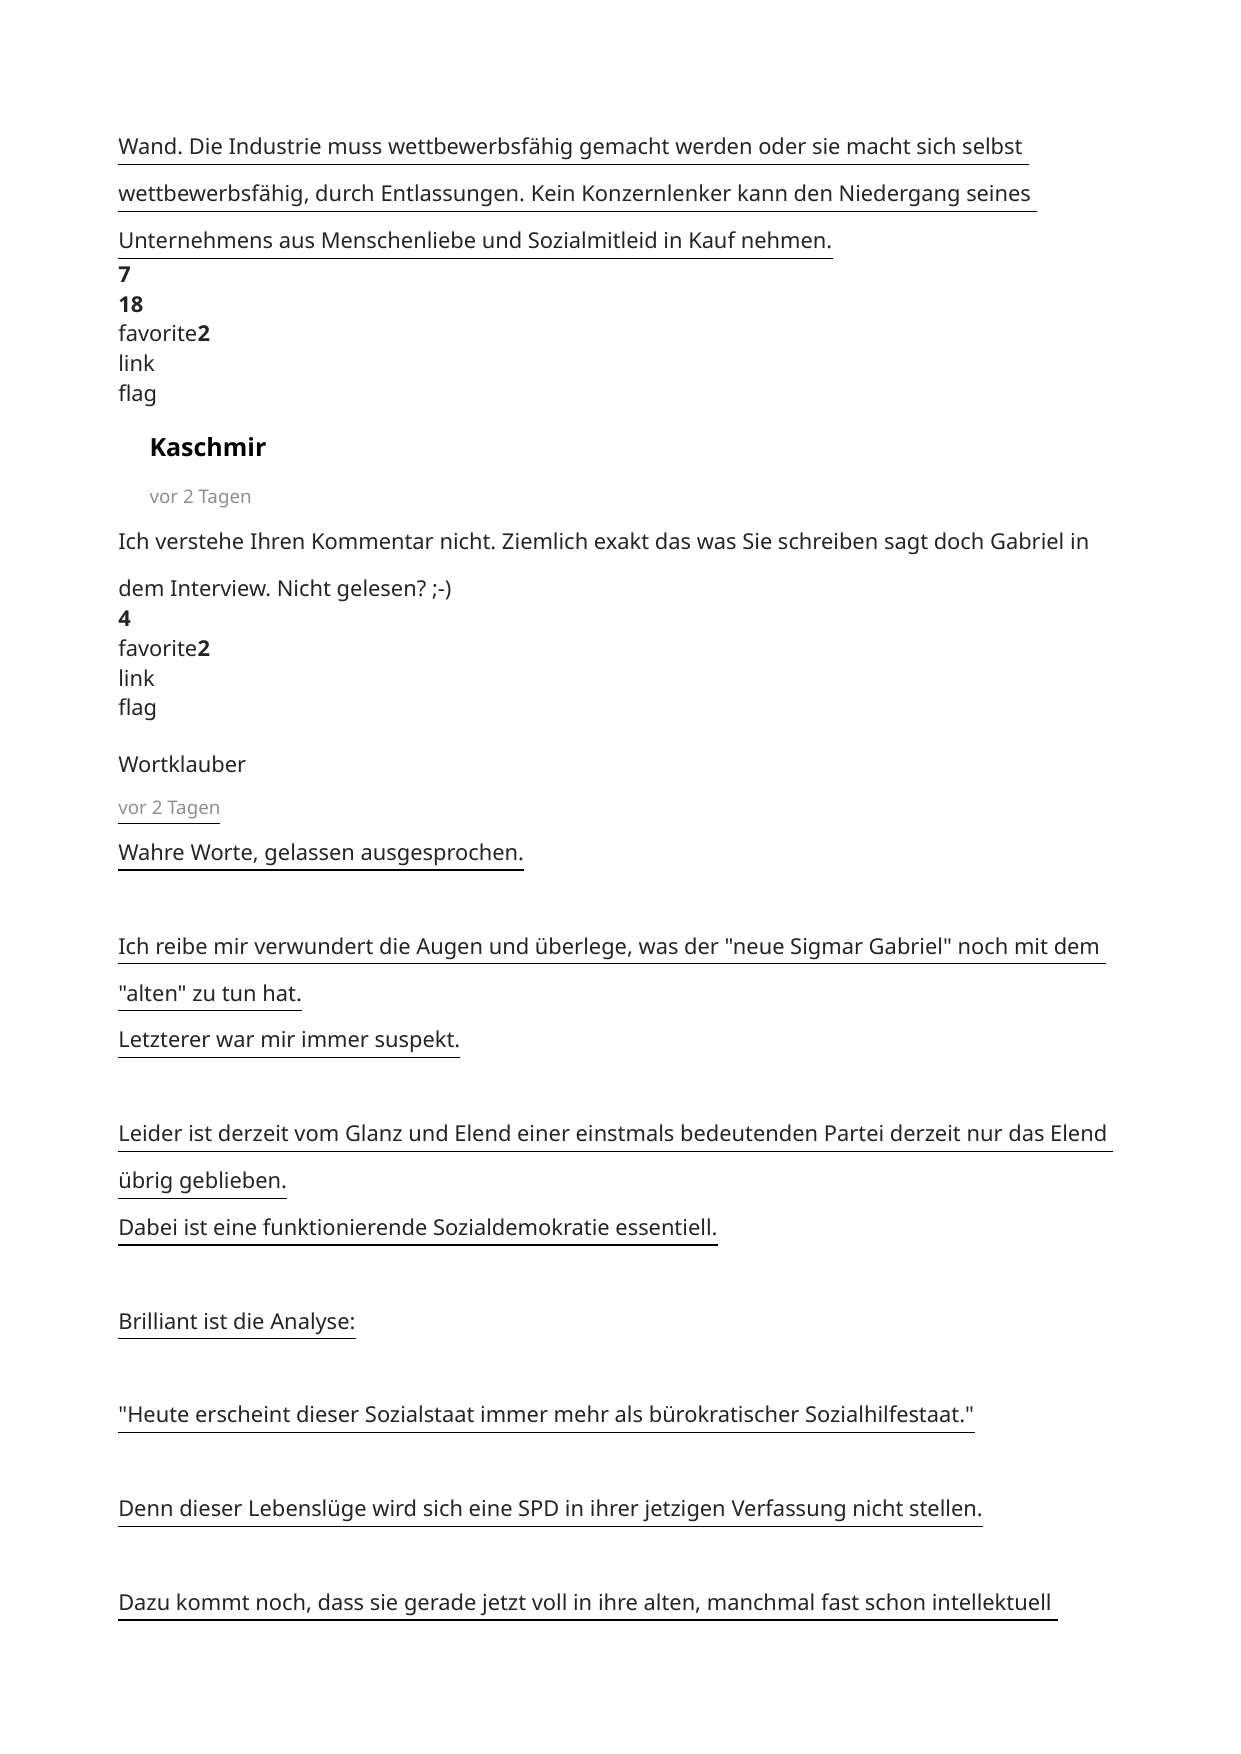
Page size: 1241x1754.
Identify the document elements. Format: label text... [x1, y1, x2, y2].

text favorite2 [118, 318, 1122, 348]
text Ich verstehe Ihren Kommentar nicht. Ziemlich exakt das was Sie schreiben sagt doch Gabriel in dem Interview. Nicht gelesen? ;-) [118, 509, 1122, 603]
text Wahre Worte, gelassen ausgesprochen. Ich reibe mir verwundert die Augen und überlege, was der "neue Sigmar Gabriel" noch mit dem "alten" zu tun hat. Letzterer war mir immer suspekt. Leider ist derzeit vom Glanz und Elend einer einstmals bedeutenden Partei derzeit nur das Elend übrig geblieben. Dabei ist eine funktionierende Sozialdemokratie essentiell. Brilliant ist die Analyse: "Heute erscheint dieser Sozialstaat immer mehr als bürokratischer Sozialhilfestaat." Denn dieser Lebenslüge wird sich eine SPD in ihrer jetzigen Verfassung nicht stellen. Dazu kommt noch, dass sie gerade jetzt voll in ihre alten, manchmal fast schon intellektuell [118, 824, 1122, 1621]
text vor 2 Tagen [149, 479, 1122, 509]
text 7 [118, 259, 1122, 288]
text 4 [118, 603, 1122, 633]
text link [118, 663, 1122, 692]
text Wand. Die Industrie muss wettbewerbsfähig gemacht werden oder sie macht sich selbst wettbewerbsfähig, durch Entlassungen. Kein Konzernlenker kann den Niedergang seines Unternehmens aus Menschenliebe und Sozialmitleid in Kauf nehmen. [118, 118, 1122, 259]
text favorite2 [118, 633, 1122, 663]
text 18 [118, 288, 1122, 318]
text Wortklauber [118, 738, 1114, 778]
text link [118, 348, 1122, 378]
text flag [118, 692, 1122, 722]
text vor 2 Tagen [118, 794, 1122, 824]
text Kaschmir [149, 423, 1114, 464]
text flag [118, 378, 1122, 408]
